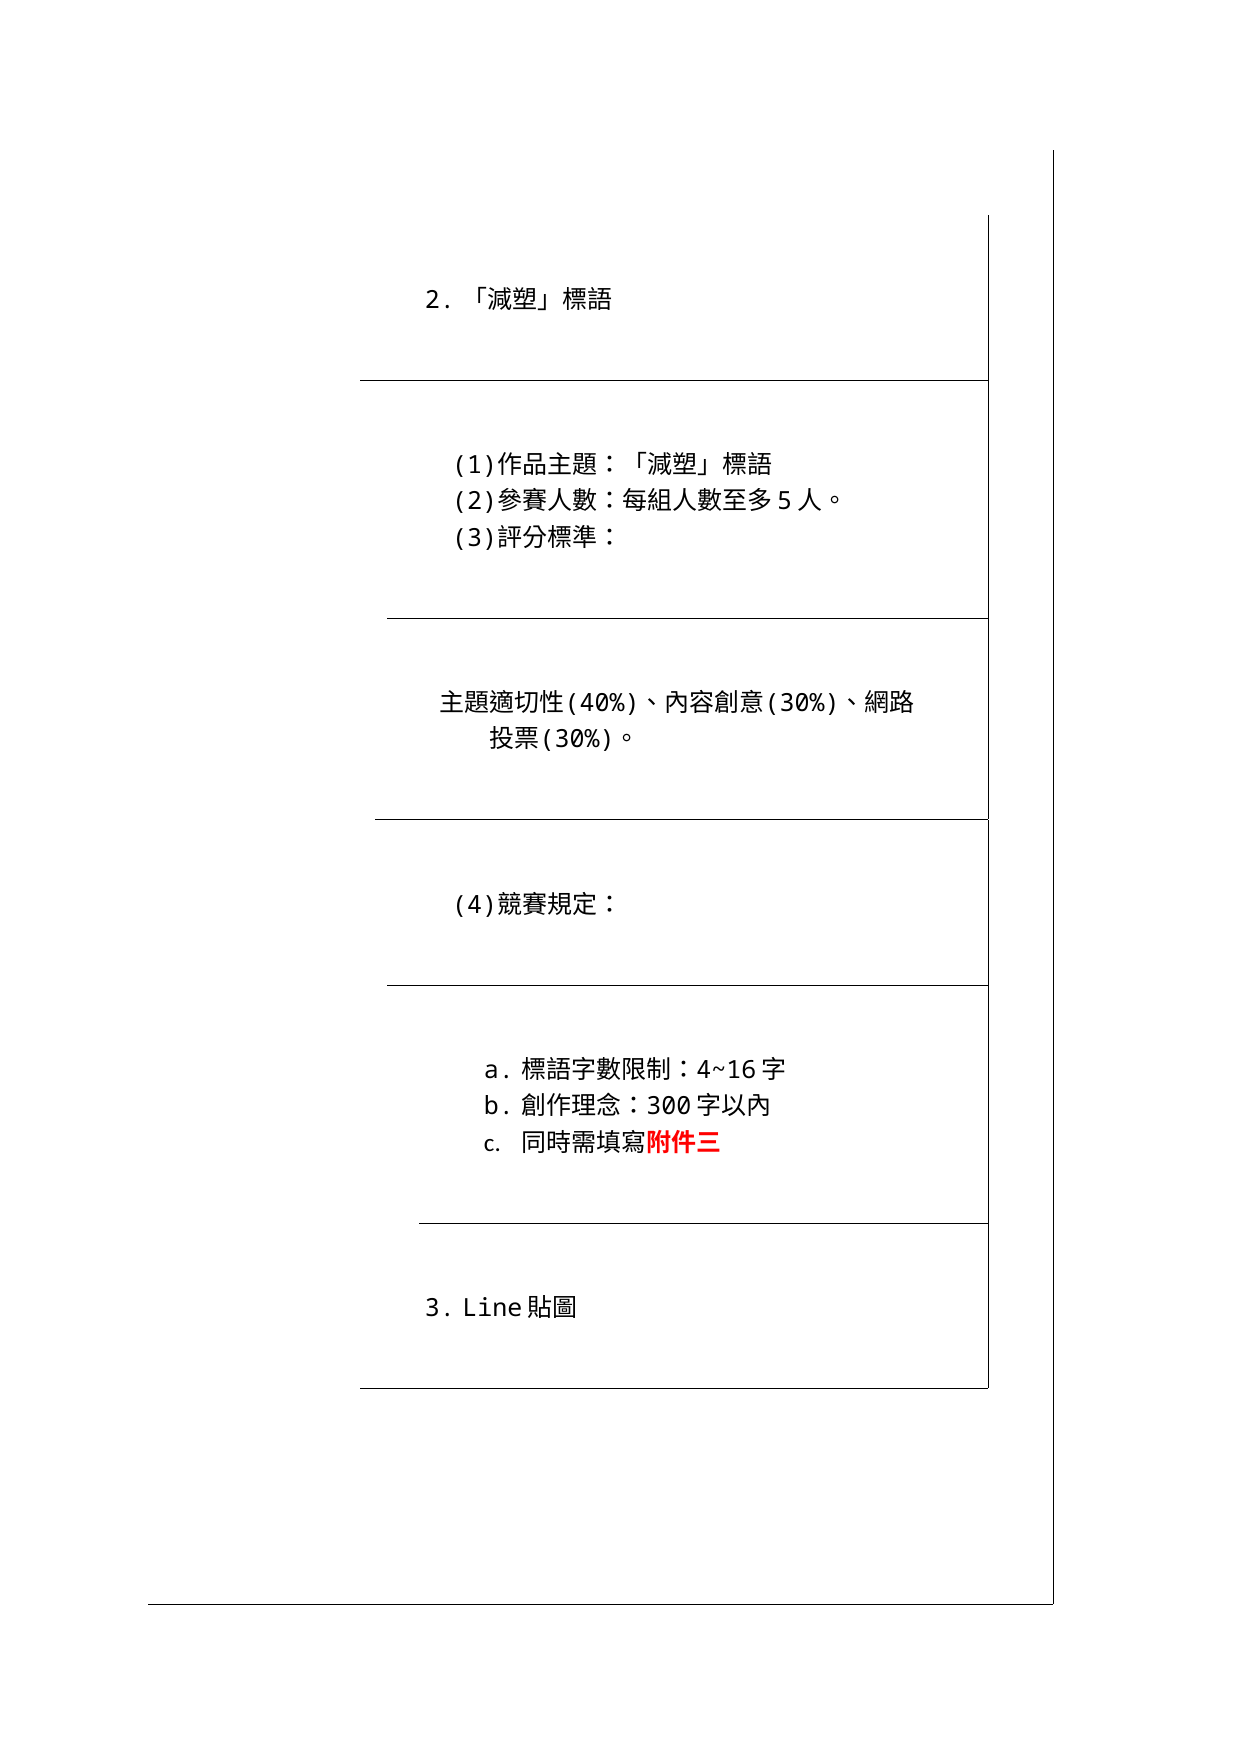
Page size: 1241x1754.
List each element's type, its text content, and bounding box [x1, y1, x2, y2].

list 同時需填寫附件三 [419, 1122, 988, 1223]
text 主題適切性(40%)、內容創意(30%)、網路投票(30%)。 [375, 618, 988, 819]
list 競賽規定： [387, 819, 988, 985]
list 「減塑」標語 [360, 214, 988, 380]
list 參賽人數：每組人數至多5人。 [387, 481, 988, 517]
list Line貼圖 [360, 1223, 988, 1388]
list 評分標準： [387, 517, 988, 618]
list 作品主題：「減塑」標語 [387, 380, 988, 481]
list 創作理念：300字以內 [419, 1086, 988, 1122]
list 標語字數限制：4~16字 [419, 985, 988, 1086]
